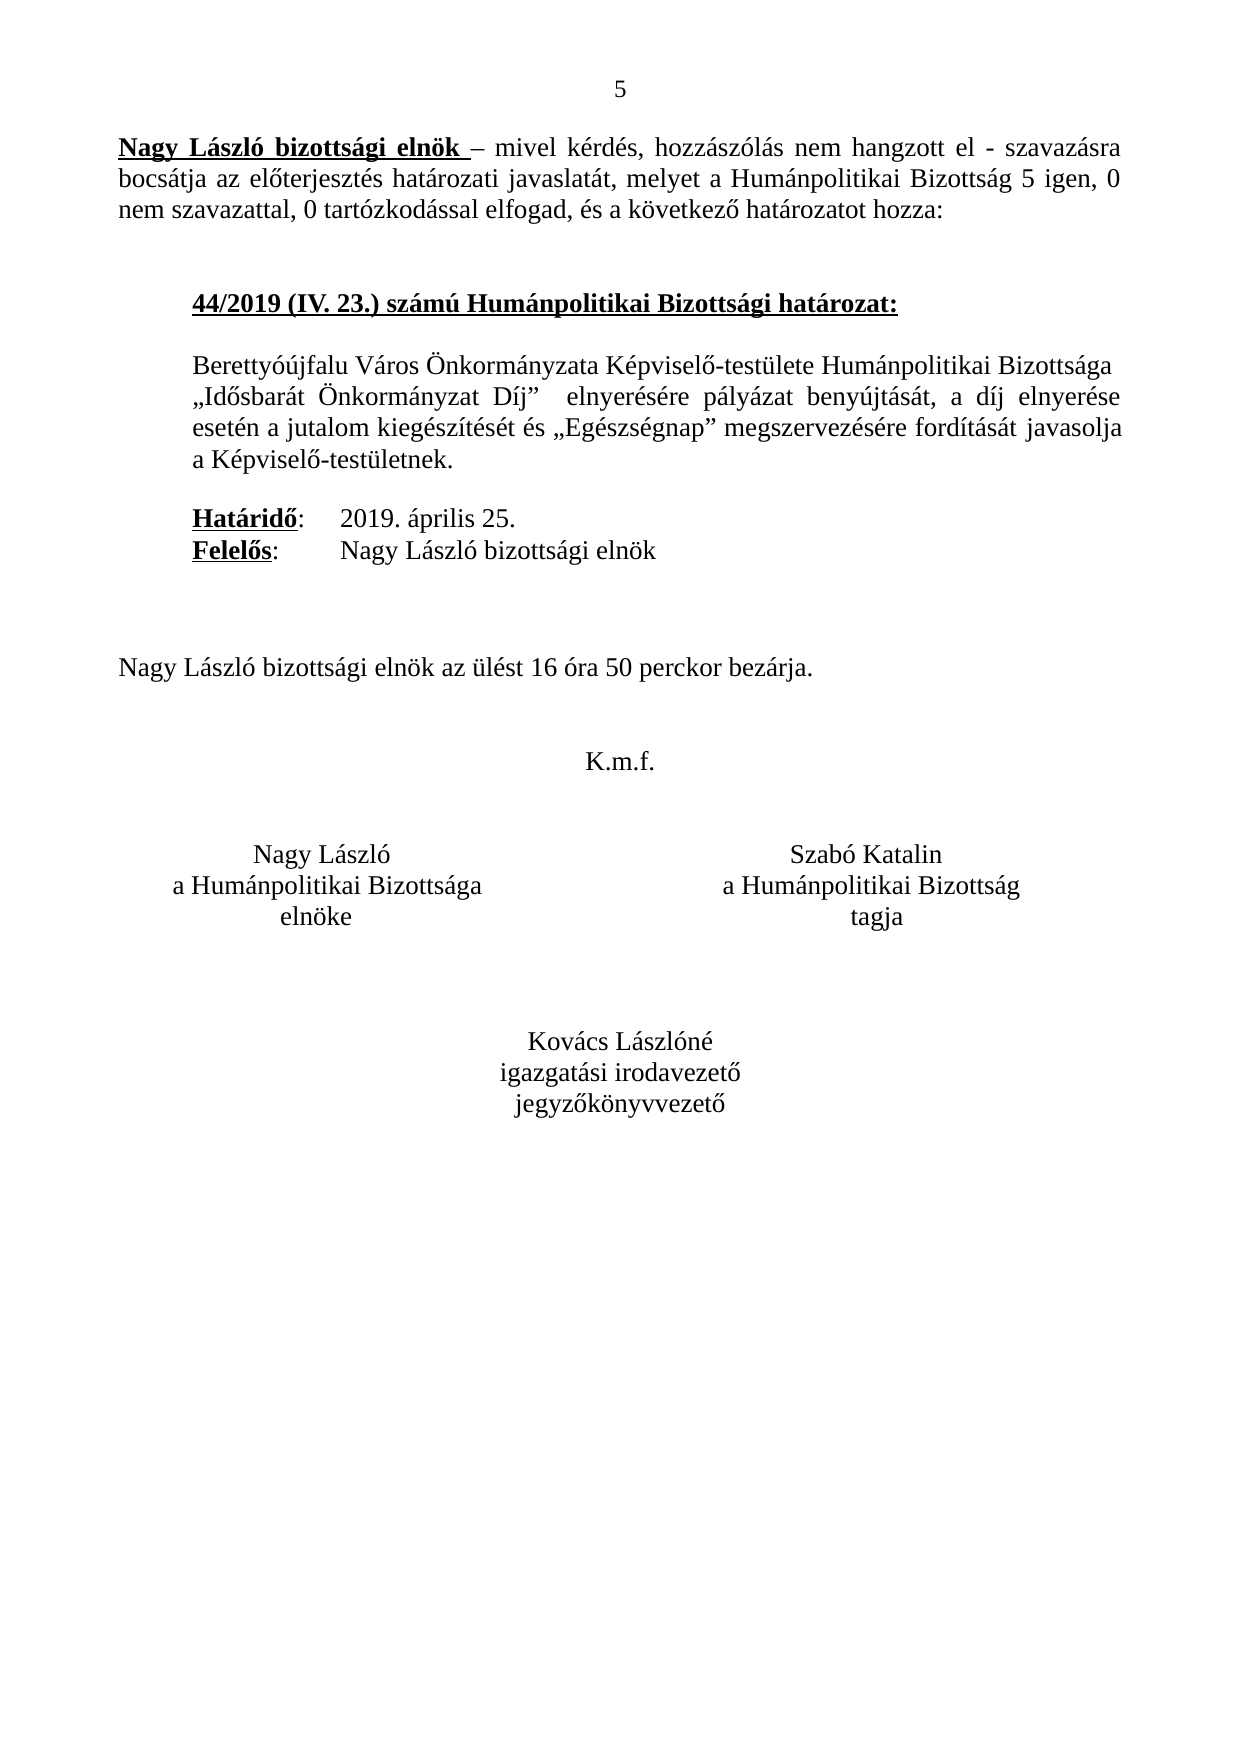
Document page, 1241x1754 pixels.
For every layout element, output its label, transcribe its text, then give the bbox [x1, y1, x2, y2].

text Kovács Lászlóné [118, 1025, 1122, 1056]
text „Idősbarát Önkormányzat Díj” elnyerésére pályázat benyújtását, a díj elnyerése esetén a jutalom kiegészítését és „Egészségnap” megszervezésére fordítását javasolja a Képviselő-testületnek. [192, 380, 1122, 474]
text 44/2019 (IV. 23.) számú Humánpolitikai Bizottsági határozat: [192, 287, 1122, 318]
text Nagy László bizottsági elnök az ülést 16 óra 50 perckor bezárja. [118, 651, 1122, 682]
text Nagy László Szabó Katalin [118, 838, 1122, 869]
text Berettyóújfalu Város Önkormányzata Képviselő-testülete Humánpolitikai Bizottsága [192, 349, 1122, 380]
text elnöke tagja [118, 900, 1122, 931]
text igazgatási irodavezető [118, 1056, 1122, 1087]
text Határidő: 2019. április 25. [192, 503, 1122, 534]
text Nagy László bizottsági elnök – mivel kérdés, hozzászólás nem hangzott el - szavazásra bocsátja az előterjesztés határozati javaslatát, melyet a Humánpolitikai Bizottság 5 igen, 0 nem szavazattal, 0 tartózkodással elfogad, és a következő határozatot hozza: [118, 131, 1122, 225]
text jegyzőkönyvvezető [118, 1087, 1122, 1118]
text Felelős: Nagy László bizottsági elnök [192, 534, 1122, 565]
text a Humánpolitikai Bizottsága a Humánpolitikai Bizottság [118, 869, 1122, 900]
text K.m.f. [118, 744, 1122, 776]
